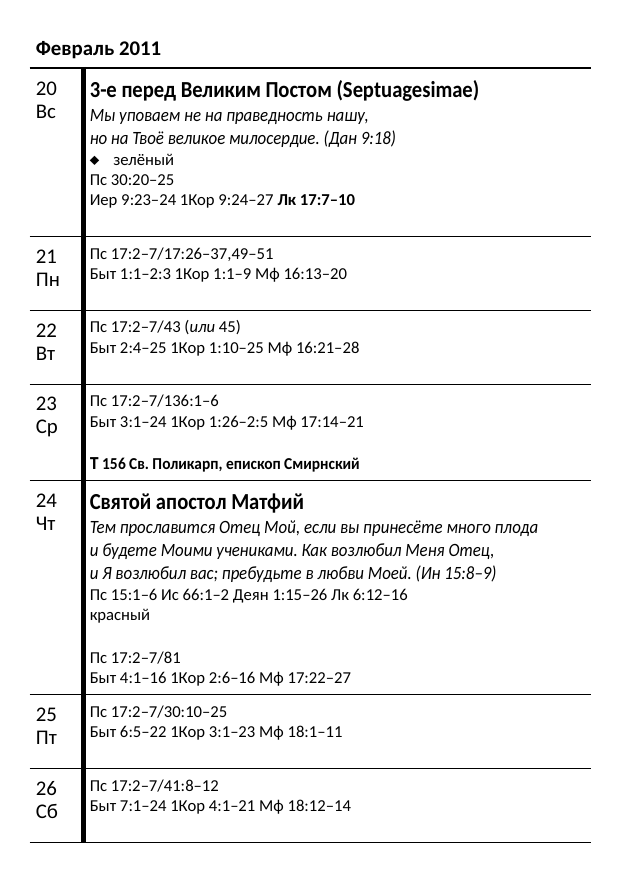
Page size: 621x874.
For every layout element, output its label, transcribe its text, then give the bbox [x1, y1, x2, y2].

table_cell Пс 17:2–7/43 (или 45) Быт 2:4–25 1Кор 1:10–25 Мф 16:21–28 [86, 311, 591, 384]
table_cell 3-е перед Великим Постом (Septuagesimae) Мы уповаем не на праведность нашу, но на Твоё великое милосердие. (Дан 9:18) зелёный Пс 30:20–25 Иер 9:23–24 1Кор 9:24–27 Лк 17:7–10 [86, 69, 591, 236]
table_cell Пс 17:2–7/136:1–6 Быт 3:1–24 1Кор 1:26–2:5 Мф 17:14–21 T 156 Св. Поликарп, епископ Смирнский [86, 385, 591, 480]
table_cell Пс 17:2–7/30:10–25 Быт 6:5–22 1Кор 3:1–23 Мф 18:1–11 [86, 695, 591, 768]
table_cell 20 Вс [30, 69, 81, 236]
table_header Февраль 2011 [30, 30, 591, 67]
table_cell 26 Сб [30, 769, 81, 842]
table_cell Святой апостол Матфий Тем прославится Отец Мой, если вы принесёте много плода и будете Моими учениками. Как возлюбил Меня Отец, и Я возлюбил вас; пребудьте в любви Моей. (Ин 15:8–9) Пс 15:1–6 Ис 66:1–2 Деян 1:15–26 Лк 6:12–16 красный Пс 17:2–7/81 Быт 4:1–16 1Кор 2:6–16 Мф 17:22–27 [86, 481, 591, 694]
table_cell 21 Пн [30, 237, 81, 310]
table_cell 24 Чт [30, 481, 81, 694]
table_cell Пс 17:2–7/17:26–37,49–51 Быт 1:1–2:3 1Кор 1:1–9 Мф 16:13–20 [86, 237, 591, 310]
table_cell 25 Пт [30, 695, 81, 768]
table_cell 22 Вт [30, 311, 81, 384]
table_cell Пс 17:2–7/41:8–12 Быт 7:1–24 1Кор 4:1–21 Мф 18:12–14 [86, 769, 591, 842]
table_cell 23 Ср [30, 385, 81, 480]
